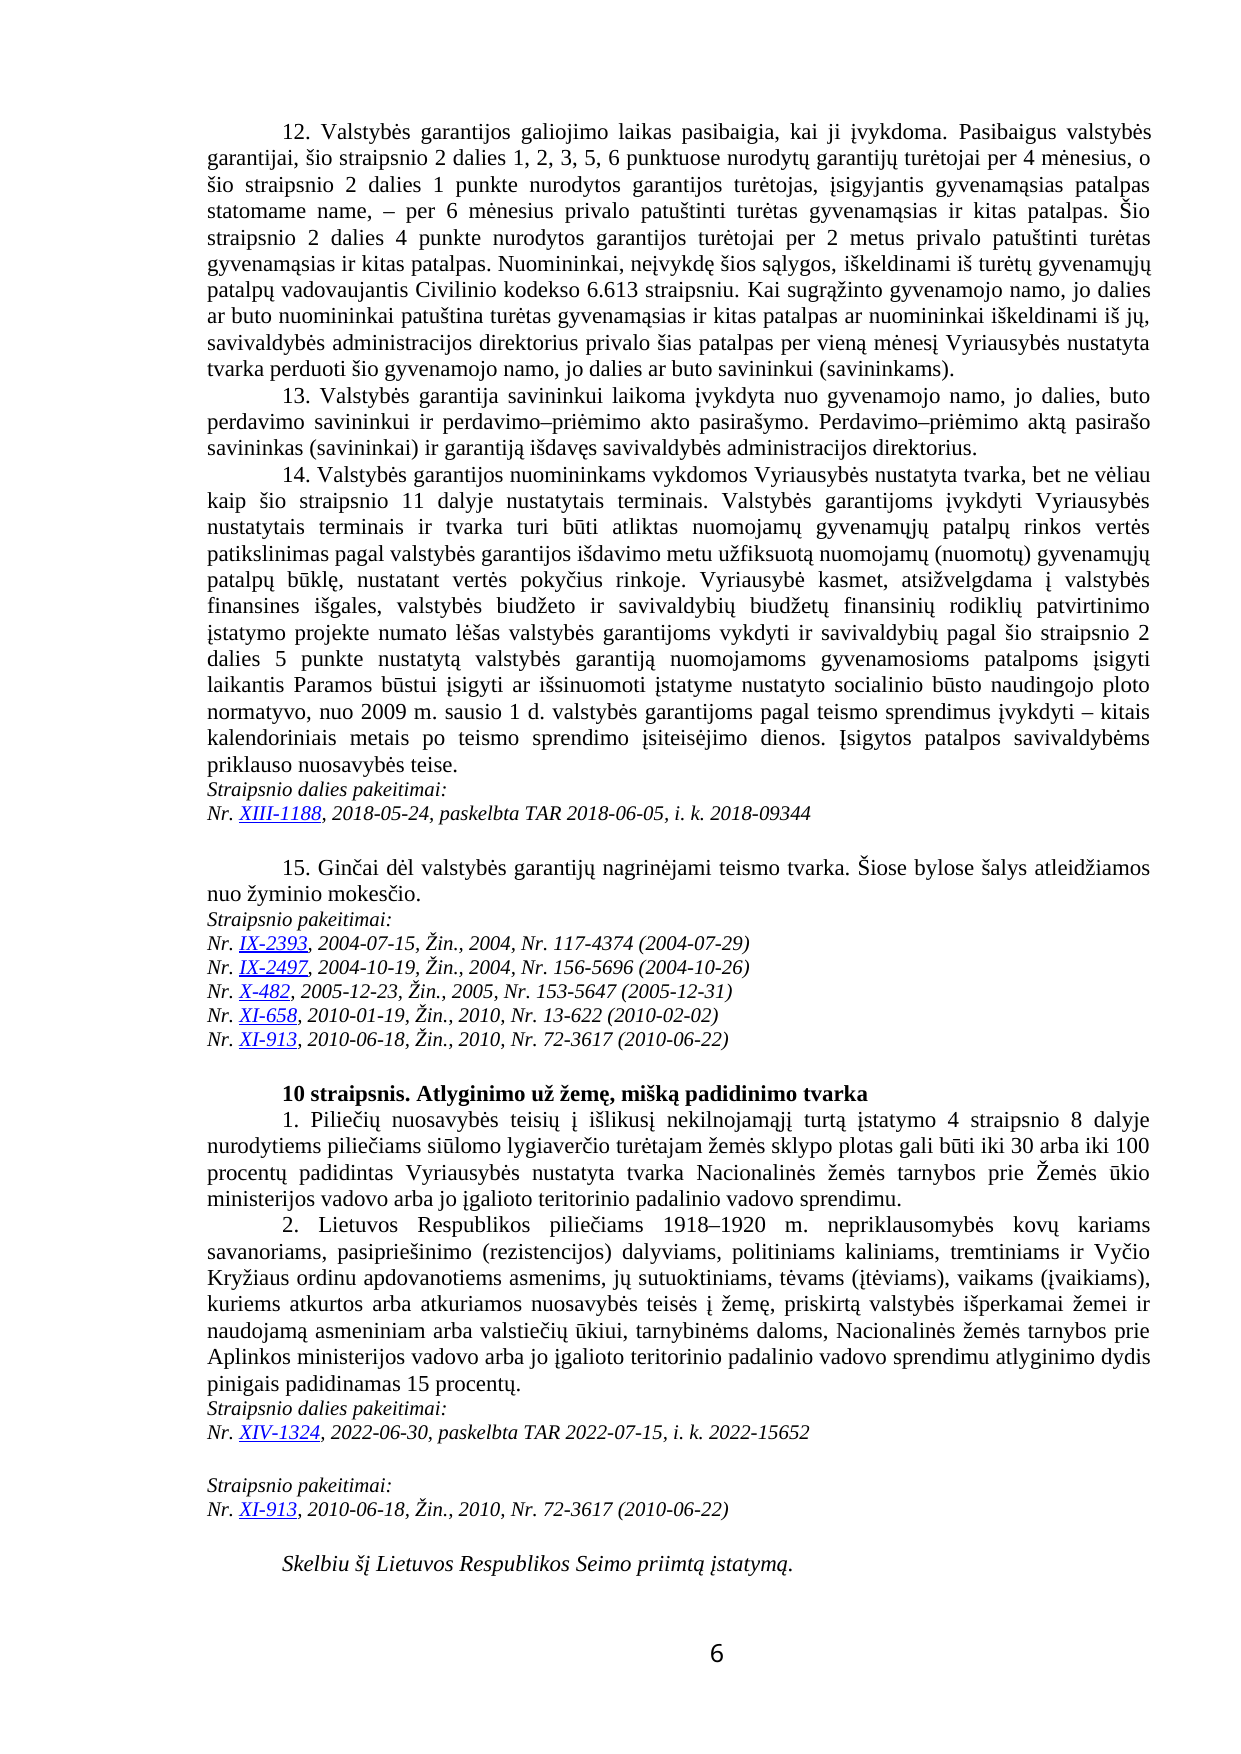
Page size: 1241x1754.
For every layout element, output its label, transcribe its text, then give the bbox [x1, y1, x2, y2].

text Nr. XI-658, 2010-01-19, Žin., 2010, Nr. 13-622 (2010-02-02) [207, 1003, 1152, 1027]
text 10 straipsnis. Atlyginimo už žemę, mišką padidinimo tvarka [207, 1080, 1152, 1106]
text Nr. IX-2393, 2004-07-15, Žin., 2004, Nr. 117-4374 (2004-07-29) [207, 931, 1152, 955]
text Nr. XI-913, 2010-06-18, Žin., 2010, Nr. 72-3617 (2010-06-22) [207, 1027, 1152, 1051]
text Nr. XIV-1324, 2022-06-30, paskelbta TAR 2022-07-15, i. k. 2022-15652 [207, 1420, 1152, 1444]
text 12. Valstybės garantijos galiojimo laikas pasibaigia, kai ji įvykdoma. Pasibaigus valstybės garantijai, šio straipsnio 2 dalies 1, 2, 3, 5, 6 punktuose nurodytų garantijų turėtojai per 4 mėnesius, o šio straipsnio 2 dalies 1 punkte nurodytos garantijos turėtojas, įsigyjantis gyvenamąsias patalpas statomame name, – per 6 mėnesius privalo patuštinti turėtas gyvenamąsias ir kitas patalpas. Šio straipsnio 2 dalies 4 punkte nurodytos garantijos turėtojai per 2 metus privalo patuštinti turėtas gyvenamąsias ir kitas patalpas. Nuomininkai, neįvykdę šios sąlygos, iškeldinami iš turėtų gyvenamųjų patalpų vadovaujantis Civilinio kodekso 6.613 straipsniu. Kai sugrąžinto gyvenamojo namo, jo dalies ar buto nuomininkai patuština turėtas gyvenamąsias ir kitas patalpas ar nuomininkai iškeldinami iš jų, savivaldybės administracijos direktorius privalo šias patalpas per vieną mėnesį Vyriausybės nustatyta tvarka perduoti šio gyvenamojo namo, jo dalies ar buto savininkui (savininkams). [207, 118, 1152, 382]
text Nr. X-482, 2005-12-23, Žin., 2005, Nr. 153-5647 (2005-12-31) [207, 979, 1152, 1003]
text Straipsnio pakeitimai: [207, 907, 1152, 931]
text Straipsnio pakeitimai: [207, 1473, 1152, 1497]
text Skelbiu šį Lietuvos Respublikos Seimo priimtą įstatymą. [207, 1550, 1152, 1576]
text 2. Lietuvos Respublikos piliečiams 1918–1920 m. nepriklausomybės kovų kariams savanoriams, pasipriešinimo (rezistencijos) dalyviams, politiniams kaliniams, tremtiniams ir Vyčio Kryžiaus ordinu apdovanotiems asmenims, jų sutuoktiniams, tėvams (įtėviams), vaikams (įvaikiams), kuriems atkurtos arba atkuriamos nuosavybės teisės į žemę, priskirtą valstybės išperkamai žemei ir naudojamą asmeniniam arba valstiečių ūkiui, tarnybinėms daloms, Nacionalinės žemės tarnybos prie Aplinkos ministerijos vadovo arba jo įgalioto teritorinio padalinio vadovo sprendimu atlyginimo dydis pinigais padidinamas 15 procentų. [207, 1211, 1152, 1396]
text Nr. IX-2497, 2004-10-19, Žin., 2004, Nr. 156-5696 (2004-10-26) [207, 955, 1152, 979]
text 1. Piliečių nuosavybės teisių į išlikusį nekilnojamąjį turtą įstatymo 4 straipsnio 8 dalyje nurodytiems piliečiams siūlomo lygiaverčio turėtajam žemės sklypo plotas gali būti iki 30 arba iki 100 procentų padidintas Vyriausybės nustatyta tvarka Nacionalinės žemės tarnybos prie Žemės ūkio ministerijos vadovo arba jo įgalioto teritorinio padalinio vadovo sprendimu. [207, 1106, 1152, 1211]
text 13. Valstybės garantija savininkui laikoma įvykdyta nuo gyvenamojo namo, jo dalies, buto perdavimo savininkui ir perdavimo–priėmimo akto pasirašymo. Perdavimo–priėmimo aktą pasirašo savininkas (savininkai) ir garantiją išdavęs savivaldybės administracijos direktorius. [207, 382, 1152, 461]
text Nr. XIII-1188, 2018-05-24, paskelbta TAR 2018-06-05, i. k. 2018-09344 [207, 801, 1152, 825]
text Nr. XI-913, 2010-06-18, Žin., 2010, Nr. 72-3617 (2010-06-22) [207, 1497, 1152, 1521]
text Straipsnio dalies pakeitimai: [207, 777, 1152, 801]
text Straipsnio dalies pakeitimai: [207, 1396, 1152, 1420]
text 15. Ginčai dėl valstybės garantijų nagrinėjami teismo tvarka. Šiose bylose šalys atleidžiamos nuo žyminio mokesčio. [207, 854, 1152, 907]
text 14. Valstybės garantijos nuomininkams vykdomos Vyriausybės nustatyta tvarka, bet ne vėliau kaip šio straipsnio 11 dalyje nustatytais terminais. Valstybės garantijoms įvykdyti Vyriausybės nustatytais terminais ir tvarka turi būti atliktas nuomojamų gyvenamųjų patalpų rinkos vertės patikslinimas pagal valstybės garantijos išdavimo metu užfiksuotą nuomojamų (nuomotų) gyvenamųjų patalpų būklę, nustatant vertės pokyčius rinkoje. Vyriausybė kasmet, atsižvelgdama į valstybės finansines išgales, valstybės biudžeto ir savivaldybių biudžetų finansinių rodiklių patvirtinimo įstatymo projekte numato lėšas valstybės garantijoms vykdyti ir savivaldybių pagal šio straipsnio 2 dalies 5 punkte nustatytą valstybės garantiją nuomojamoms gyvenamosioms patalpoms įsigyti laikantis Paramos būstui įsigyti ar išsinuomoti įstatyme nustatyto socialinio būsto naudingojo ploto normatyvo, nuo 2009 m. sausio 1 d. valstybės garantijoms pagal teismo sprendimus įvykdyti – kitais kalendoriniais metais po teismo sprendimo įsiteisėjimo dienos. Įsigytos patalpos savivaldybėms priklauso nuosavybės teise. [207, 461, 1152, 777]
